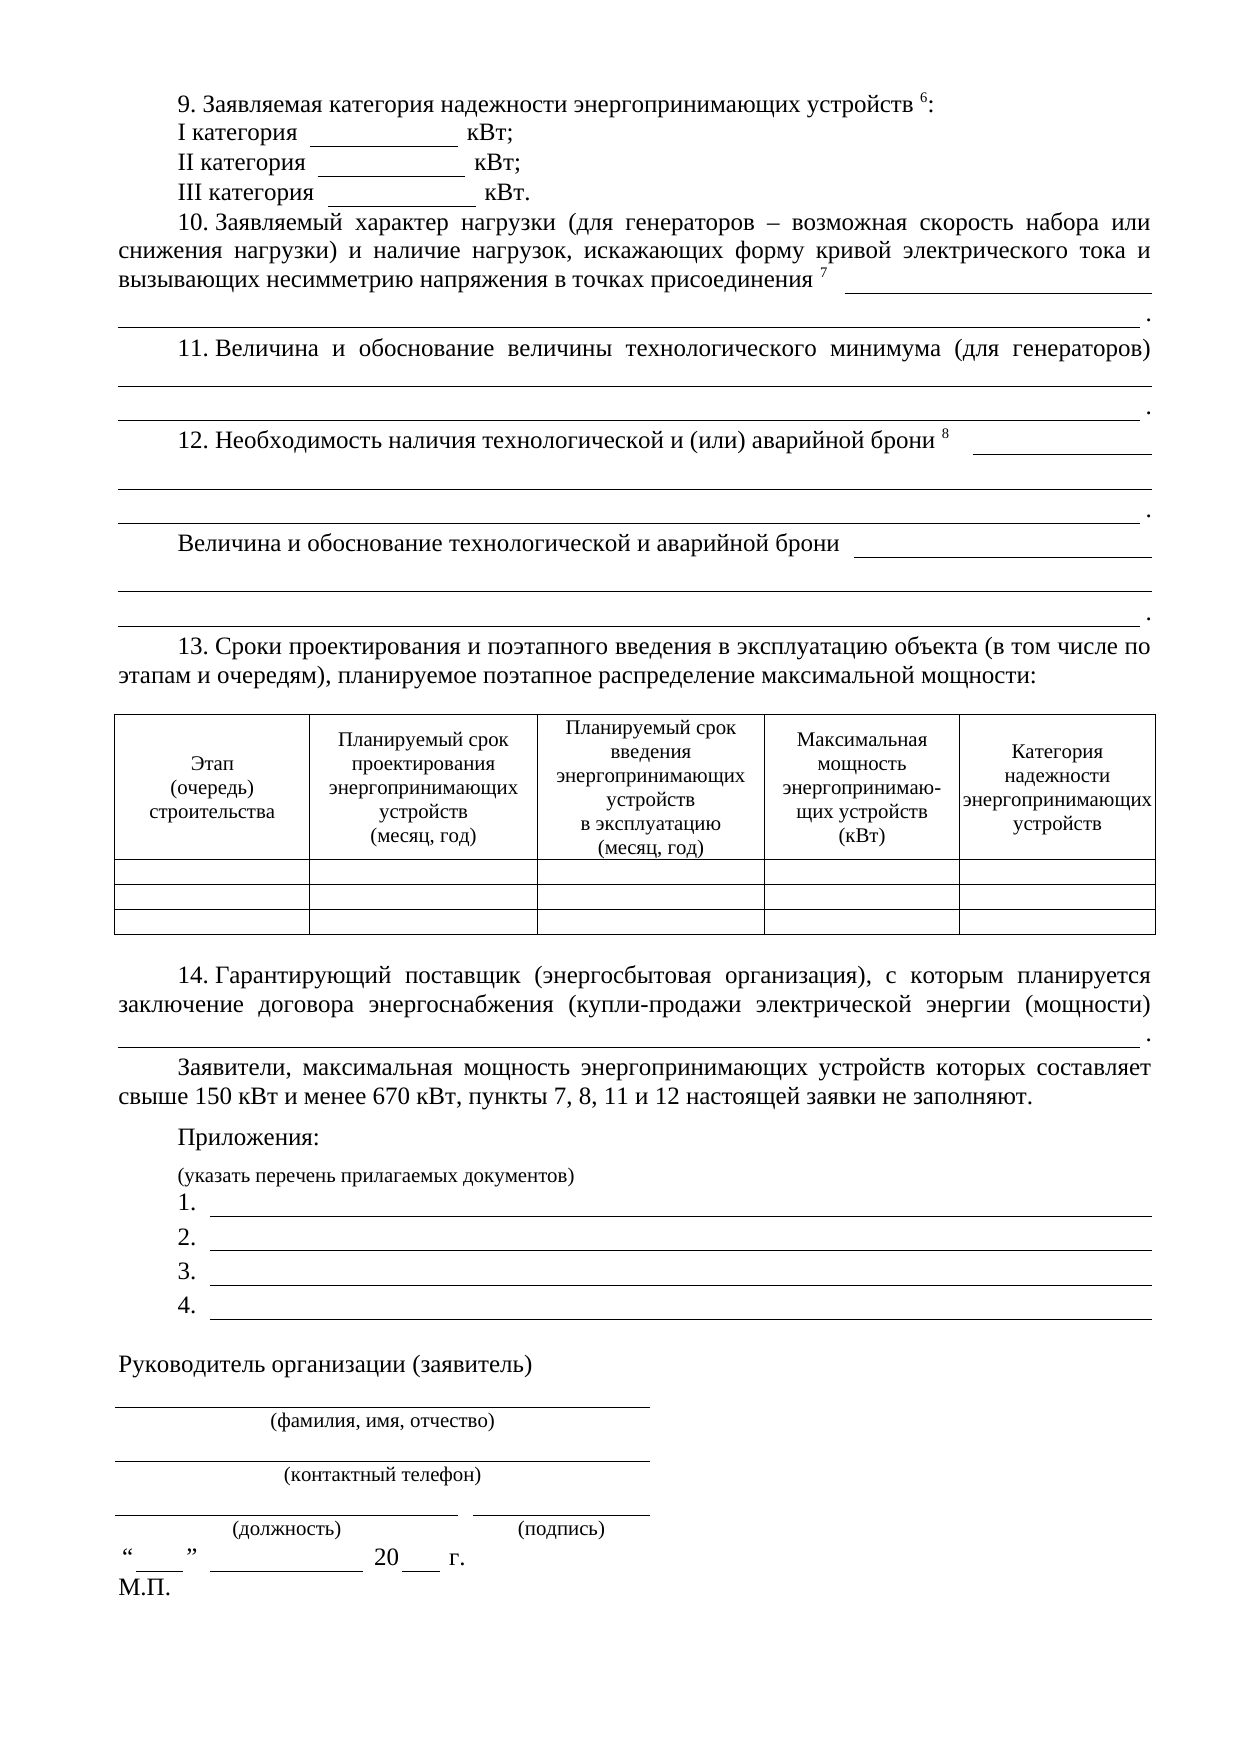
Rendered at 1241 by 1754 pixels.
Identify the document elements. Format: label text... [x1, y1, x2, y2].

table_header кВт; [458, 118, 546, 146]
table_cell [310, 860, 537, 884]
table_header [402, 1542, 440, 1571]
table_cell (фамилия, имя, отчество) [115, 1408, 650, 1432]
text Заявители, максимальная мощность энергопринимающих устройств которых составляет свыше 150 кВт и менее 670 кВт, пункты 7, 8, 11 и 12 настоящей заявки не заполняют. [118, 1052, 1152, 1109]
table_cell [765, 860, 959, 884]
text 1. [118, 1187, 1152, 1216]
text . [118, 298, 1152, 327]
table_header Максимальная мощность энергопринимаю­щих устройств (кВт) [765, 715, 959, 859]
table_header 20 [363, 1542, 402, 1571]
text 11. Величина и обоснование величины технологического минимума (для генераторов) [118, 333, 1152, 386]
table_header [210, 1542, 363, 1571]
table_cell [115, 1486, 458, 1515]
text 12. Необходимость наличия технологической и (или) аварийной брони [118, 425, 1152, 454]
table_cell [960, 860, 1155, 884]
table_cell (подпись) [473, 1516, 650, 1540]
table_cell [310, 885, 537, 909]
text . [118, 494, 1152, 523]
table_cell [765, 885, 959, 909]
text . [118, 597, 1152, 626]
text (указать перечень прилагаемых документов) [118, 1163, 1152, 1187]
text . [118, 391, 1152, 420]
table_header [310, 118, 458, 146]
table_cell [538, 885, 764, 909]
table_cell [115, 1432, 650, 1461]
table_cell (контактный телефон) [115, 1462, 650, 1486]
table_cell [115, 885, 309, 909]
table_header г. [440, 1542, 481, 1571]
table_header [136, 1542, 183, 1571]
table_header ” [183, 1542, 210, 1571]
table_cell [960, 885, 1155, 909]
text 9. Заявляемая категория надежности энергопринимающих устройств : [118, 89, 1152, 117]
table_cell кВт; [465, 146, 546, 176]
table_header [115, 1378, 650, 1407]
table_header Планируемый срок введения энергопринимающих устройств в эксплуатацию (месяц, год) [538, 715, 764, 859]
table_header I категория [174, 118, 310, 146]
table_header Планируемый срок проектирования энергоприни­мающих устройств (месяц, год) [310, 715, 537, 859]
table_cell [538, 910, 764, 934]
text 3. [118, 1256, 1152, 1285]
text Приложения: [118, 1122, 1152, 1151]
table_cell [328, 176, 476, 206]
table_header Категория надежности энергопринимаю­щих устройств [960, 715, 1155, 859]
table_cell кВт. [476, 176, 546, 206]
table_cell III категория [174, 176, 328, 206]
table_header Этап (очередь) строительства [115, 715, 309, 859]
table_cell [765, 910, 959, 934]
table_cell [115, 910, 309, 934]
text 10. Заявляемый характер нагрузки (для генераторов – возможная скорость набора или снижения нагрузки) и наличие нагрузок, искажающих форму кривой электрического тока и вызывающих несимметрию напряжения в точках присоединения [118, 207, 1152, 293]
table_cell [458, 1515, 472, 1540]
table_cell [458, 1486, 472, 1515]
table_cell [538, 860, 764, 884]
text 13. Сроки проектирования и поэтапного введения в эксплуатацию объекта (в том числе по этапам и очередям), планируемое поэтапное распределение максимальной мощности: [118, 631, 1152, 688]
table_cell [960, 910, 1155, 934]
table_cell [310, 910, 537, 934]
table_cell [318, 146, 465, 176]
text Величина и обоснование технологической и аварийной брони [118, 528, 1152, 557]
table_cell [115, 860, 309, 884]
table_cell II категория [174, 146, 318, 176]
table_header “ [115, 1542, 136, 1571]
table_cell (должность) [115, 1516, 458, 1540]
text М.П. [118, 1572, 1152, 1601]
text Руководитель организации (заявитель) [118, 1349, 649, 1378]
text 2. [118, 1222, 1152, 1250]
text 4. [118, 1290, 1152, 1319]
table_cell [473, 1486, 650, 1515]
text 14. Гарантирующий поставщик (энергосбытовая организация), с которым планируется заключение договора энергоснабжения (купли-продажи электрической энергии (мощности) . [118, 960, 1152, 1047]
